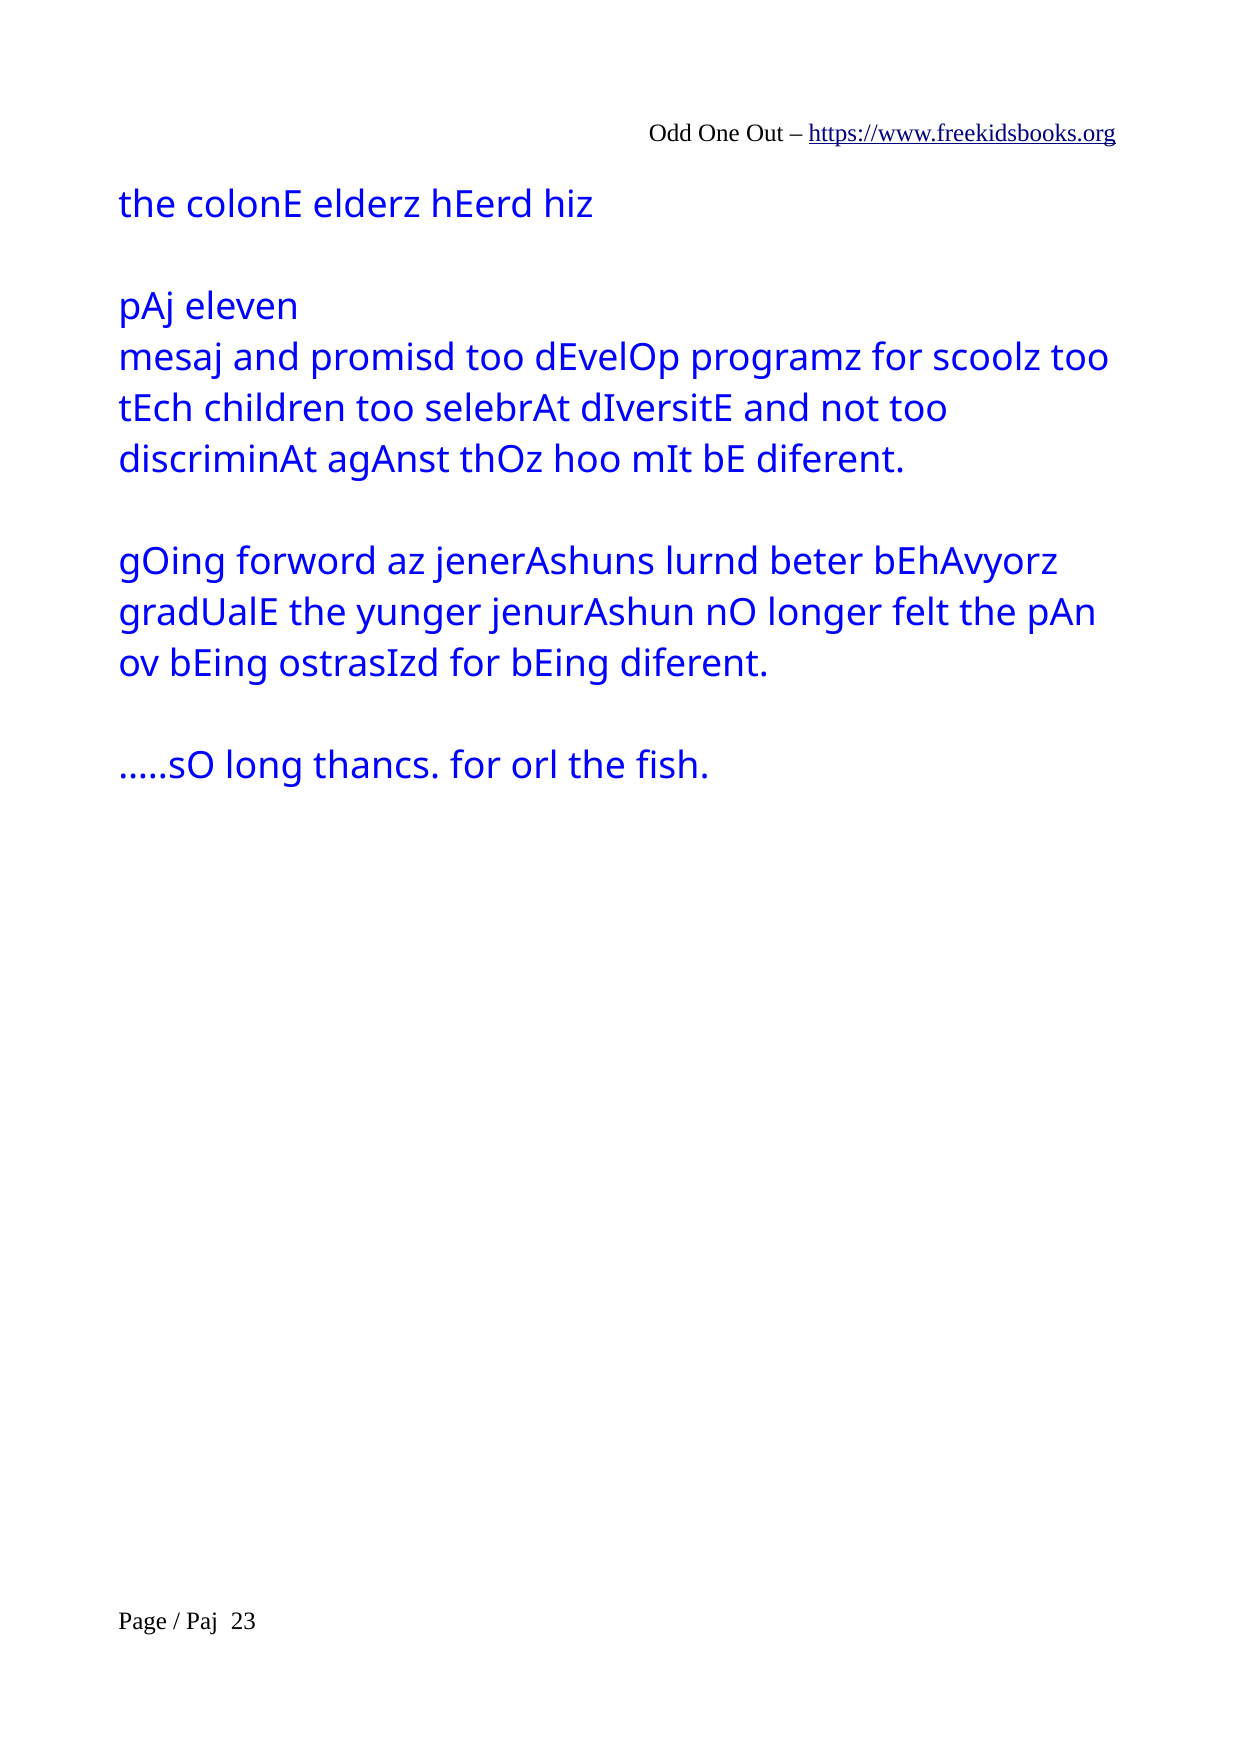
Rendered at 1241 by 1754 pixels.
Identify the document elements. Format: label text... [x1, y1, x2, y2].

text pAj eleven [118, 279, 1122, 330]
text …..sO long thancs. for orl the fish. [118, 738, 1122, 789]
text gOing forword az jenerAshuns lurnd beter bEhAvyorz gradUalE the yunger jenurAshun nO longer felt the pAn ov bEing ostrasIzd for bEing diferent. [118, 534, 1122, 687]
text mesaj and promisd too dEvelOp programz for scoolz too tEch children too selebrAt dIversitE and not too discriminAt agAnst thOz hoo mIt bE diferent. [118, 330, 1122, 483]
text the colonE elderz hEerd hiz [118, 177, 1122, 228]
